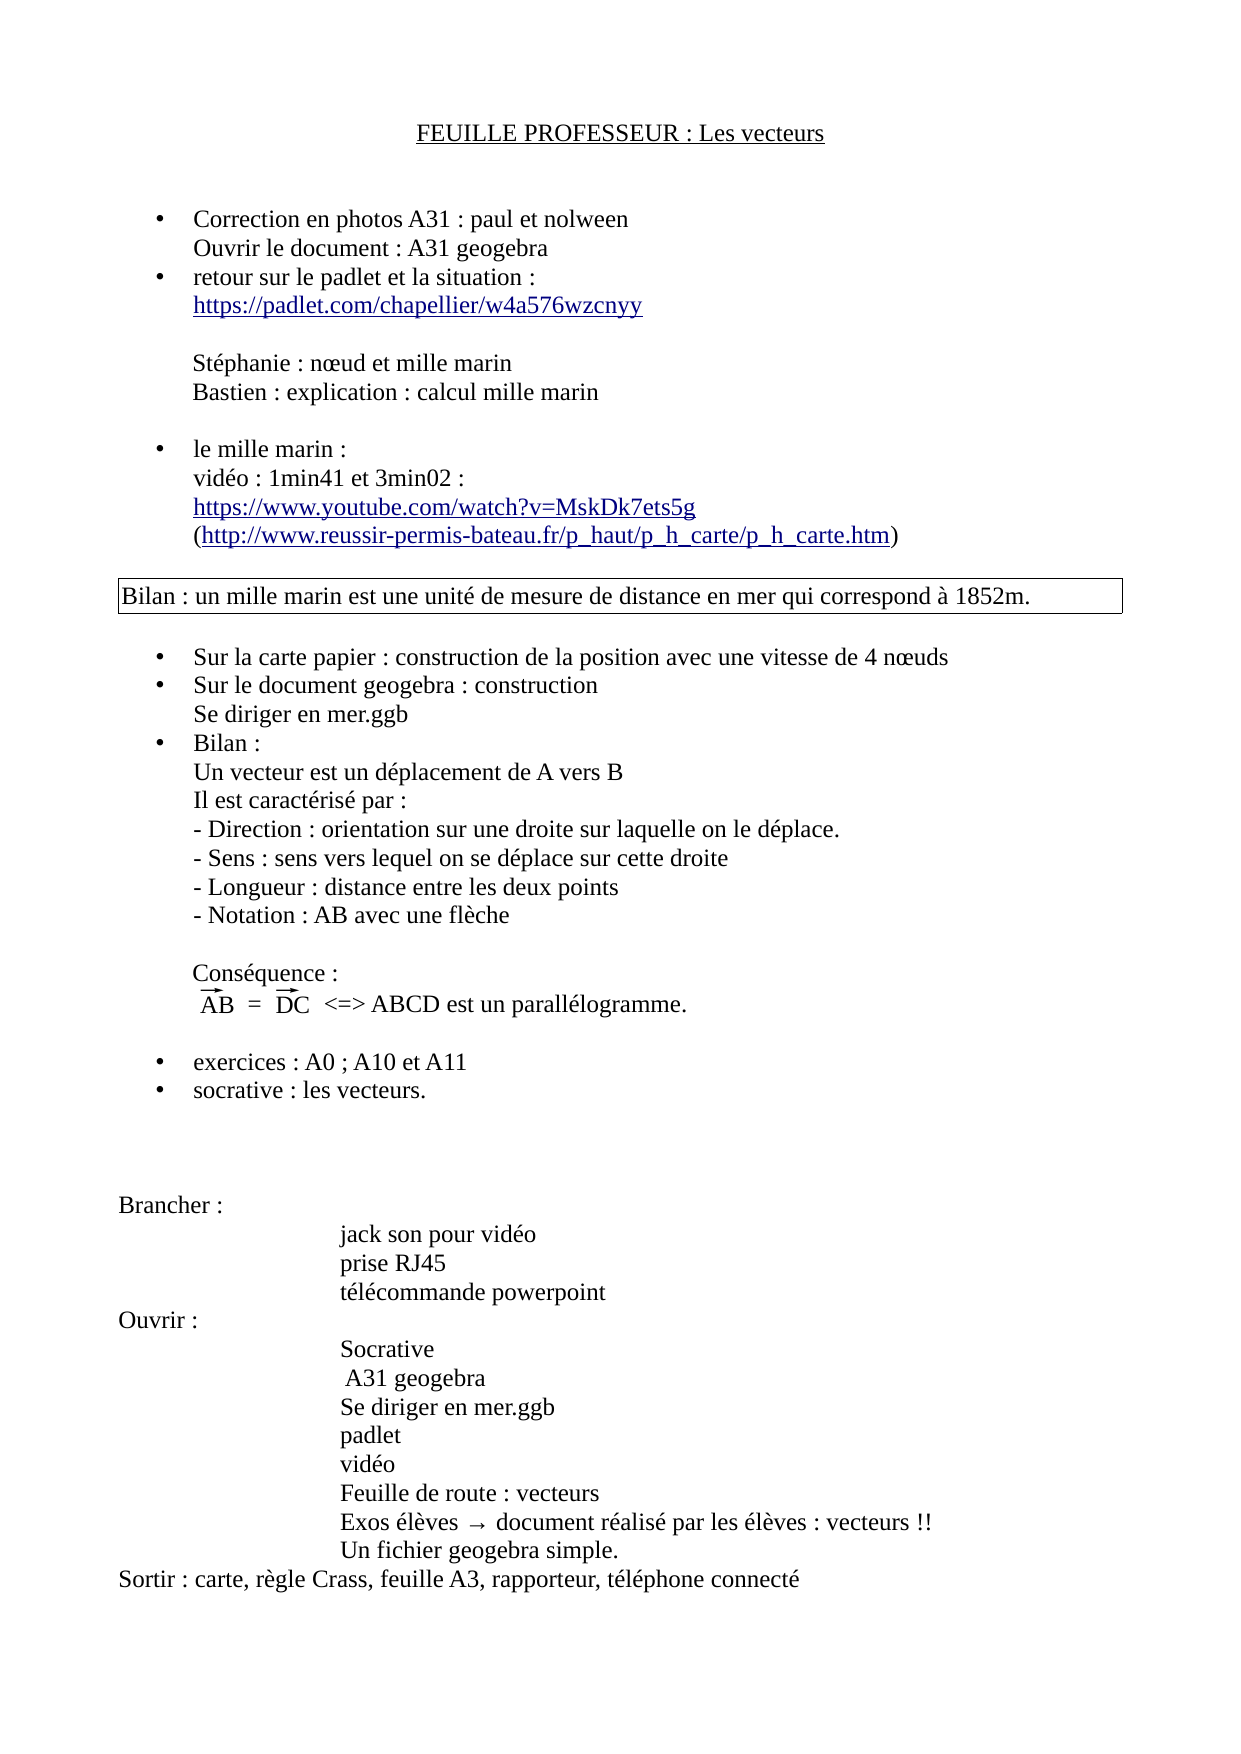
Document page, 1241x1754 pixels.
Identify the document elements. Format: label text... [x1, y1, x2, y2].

text Conséquence : [118, 958, 1122, 987]
text Feuille de route : vecteurs [118, 1478, 1122, 1507]
list Correction en photos A31 : paul et nolween [156, 204, 1122, 233]
list (http://www.reussir-permis-bateau.fr/p_haut/p_h_carte/p_h_carte.htm) [156, 521, 1122, 549]
text Un fichier geogebra simple. [118, 1535, 1122, 1564]
list retour sur le padlet et la situation : [156, 262, 1122, 291]
text Bastien : explication : calcul mille marin [118, 377, 1122, 406]
list Bilan : [156, 728, 1122, 757]
text Ouvrir : [118, 1305, 1122, 1334]
text Bilan : un mille marin est une unité de mesure de distance en mer qui correspond à 1852m. [119, 579, 1122, 613]
text Socrative [118, 1334, 1122, 1363]
list Un vecteur est un déplacement de A vers B [156, 757, 1122, 785]
list Ouvrir le document : A31 geogebra [156, 233, 1122, 262]
list - Direction : orientation sur une droite sur laquelle on le déplace. [156, 814, 1122, 843]
text jack son pour vidéo [118, 1219, 1122, 1248]
text Se diriger en mer.ggb [118, 1392, 1122, 1420]
text FEUILLE PROFESSEUR : Les vecteurs [118, 118, 1122, 147]
text Sortir : carte, règle Crass, feuille A3, rapporteur, téléphone connecté [118, 1564, 1122, 1593]
text vidéo [118, 1449, 1122, 1478]
list exercices : A0 ; A10 et A11 [156, 1047, 1122, 1075]
list Se diriger en mer.ggb [156, 699, 1122, 728]
list vidéo : 1min41 et 3min02 : [156, 463, 1122, 492]
list - Sens : sens vers lequel on se déplace sur cette droite [156, 843, 1122, 872]
list le mille marin : [156, 434, 1122, 463]
text prise RJ45 [118, 1248, 1122, 1277]
text = <=> ABCD est un parallélogramme. [118, 987, 1122, 1018]
list Sur la carte papier : construction de la position avec une vitesse de 4 nœuds [156, 642, 1122, 670]
text padlet [118, 1420, 1122, 1449]
list https://www.youtube.com/watch?v=MskDk7ets5g [156, 492, 1122, 521]
text Exos élèves → document réalisé par les élèves : vecteurs !! [118, 1507, 1122, 1535]
list socrative : les vecteurs. [156, 1075, 1122, 1104]
text Stéphanie : nœud et mille marin [118, 348, 1122, 377]
text télécommande powerpoint [118, 1277, 1122, 1305]
text Brancher : [118, 1190, 1122, 1219]
list https://padlet.com/chapellier/w4a576wzcnyy [156, 291, 1122, 319]
list Il est caractérisé par : [156, 785, 1122, 814]
list - Notation : AB avec une flèche [156, 900, 1122, 929]
list - Longueur : distance entre les deux points [156, 872, 1122, 900]
text A31 geogebra [118, 1363, 1122, 1392]
list Sur le document geogebra : construction [156, 670, 1122, 699]
